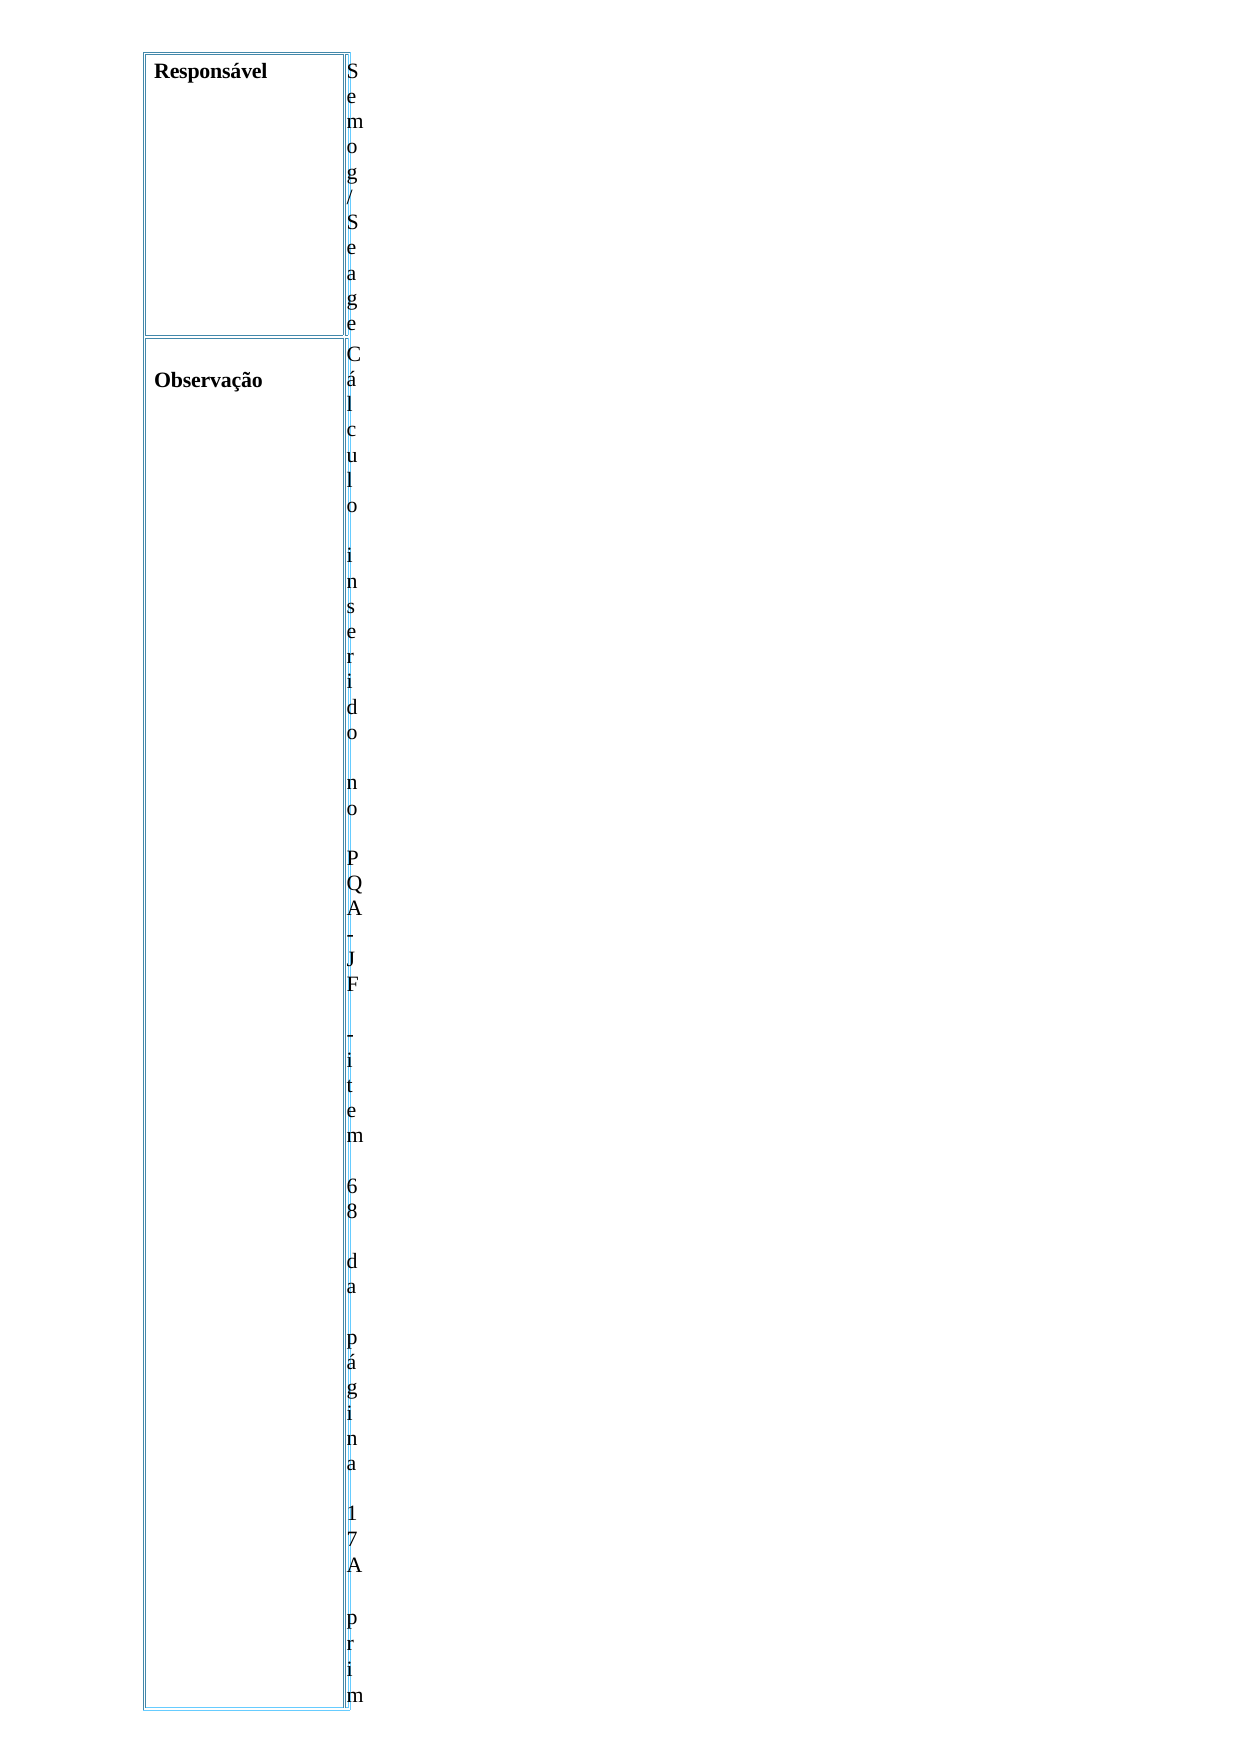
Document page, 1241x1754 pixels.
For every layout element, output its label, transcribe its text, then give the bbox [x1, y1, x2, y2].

table_cell Observação [146, 339, 343, 1707]
table_cell Responsável [146, 55, 343, 335]
